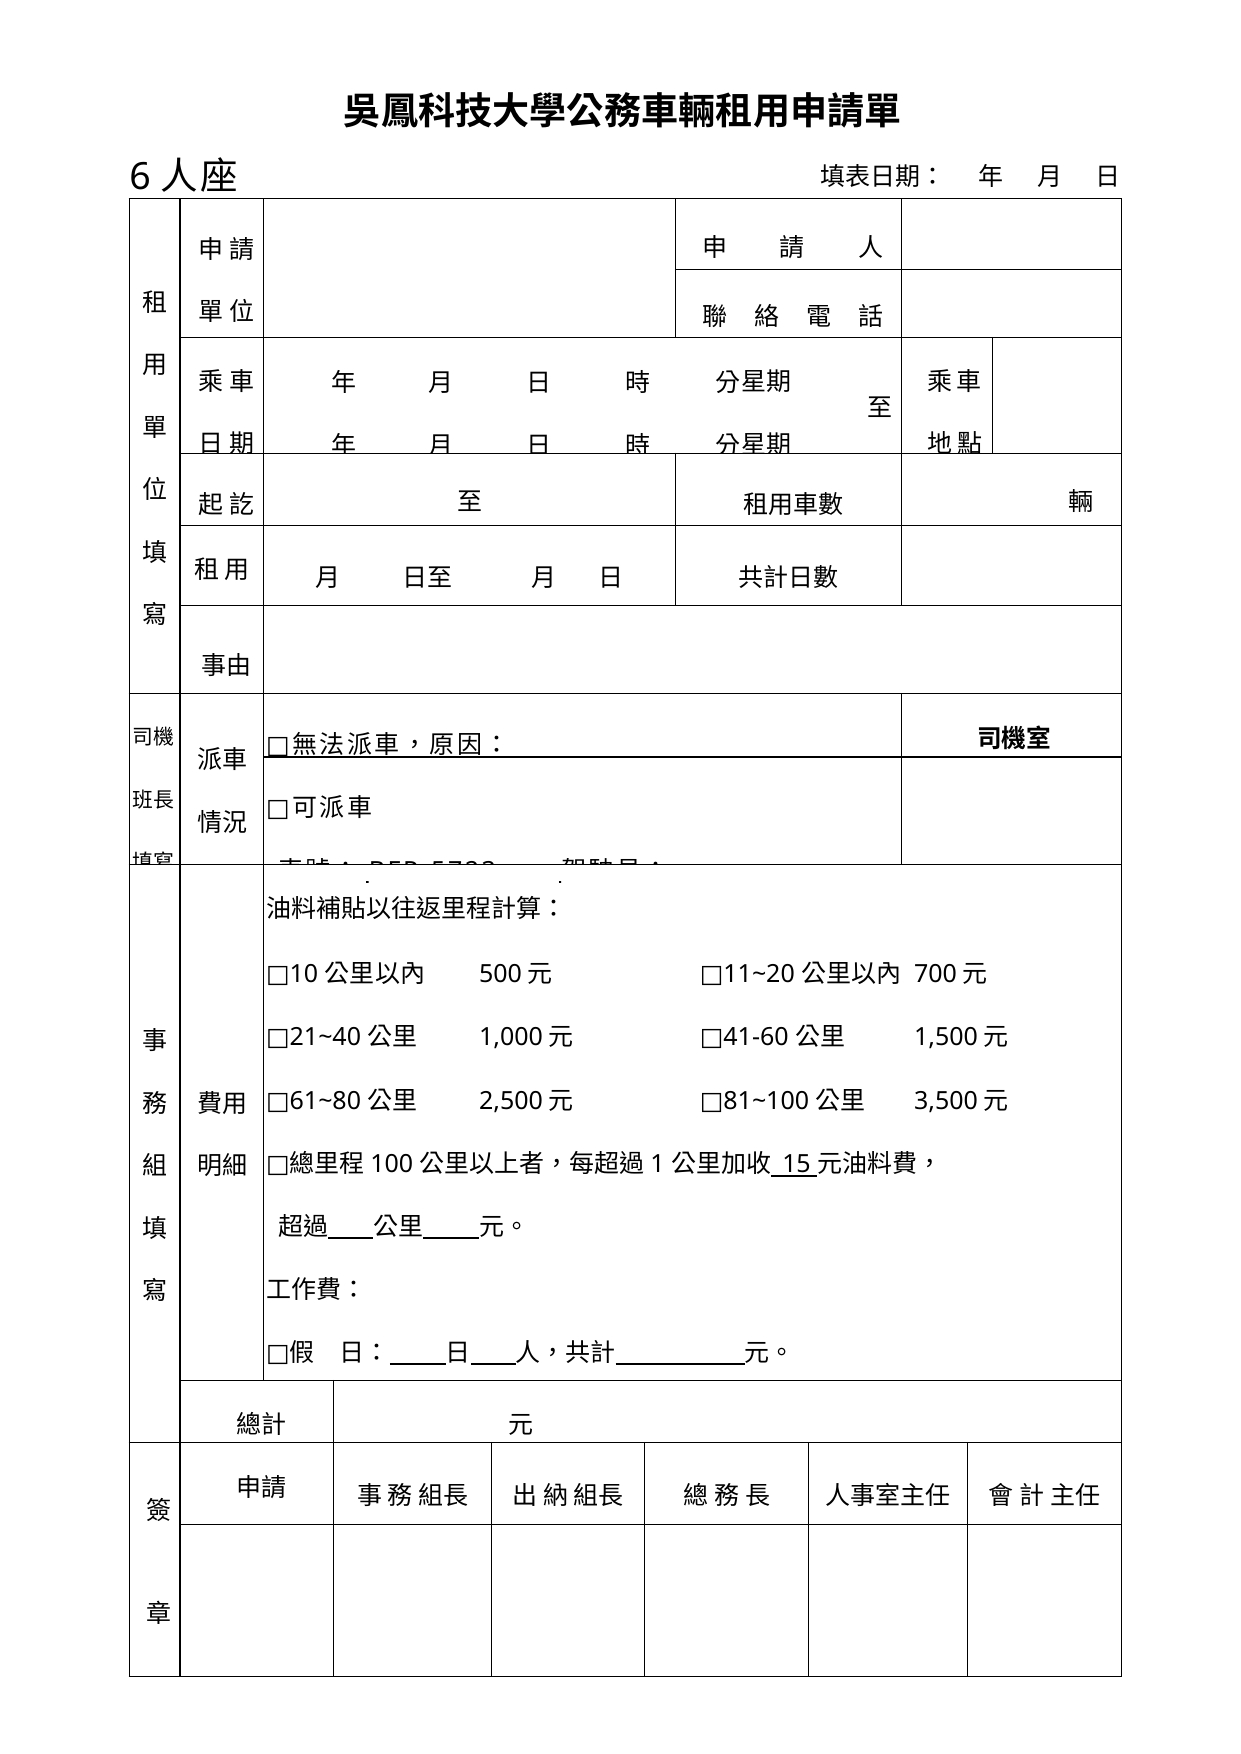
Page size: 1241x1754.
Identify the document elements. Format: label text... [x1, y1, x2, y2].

table_cell [902, 199, 1121, 269]
table_cell 時 [558, 400, 655, 453]
table_cell 申 請 單 位 [181, 199, 263, 337]
table_cell 星期 [741, 338, 857, 400]
table_cell 1,000元 [476, 991, 696, 1054]
table_cell 年 [264, 400, 362, 453]
table_cell 1,500元 [911, 991, 1121, 1054]
table_cell [968, 1525, 1121, 1676]
table_cell 人事室主任 [809, 1443, 967, 1523]
table_cell 分 [724, 444, 733, 453]
table_cell 至 [264, 454, 675, 525]
table_cell □41-60 公里 [696, 991, 911, 1054]
table_cell [264, 606, 1121, 693]
table_cell [264, 199, 675, 337]
table_cell 月 [362, 400, 457, 453]
table_cell □無法派車，原因： [264, 694, 901, 756]
table_cell □可派車 車號： BFP-5723 駕駛員： [264, 758, 901, 864]
table_cell [902, 758, 1121, 864]
table_cell [902, 526, 1121, 605]
table_header 6人座 [129, 127, 680, 198]
text 吳鳳科技大學公務車輛租用申請單 [177, 64, 1068, 127]
table_cell 500元 [476, 927, 696, 991]
table_cell 月 日至 月 日 [264, 526, 675, 605]
table_cell 租 用 單 位 填 寫 [130, 199, 179, 693]
table_cell 油料補貼以往返里程計算： [264, 865, 1121, 927]
table_cell □10 公里以內 [264, 927, 476, 991]
table_cell 司機室 [902, 694, 1121, 756]
table_cell 事 務 組 填 寫 [130, 865, 179, 1442]
table_cell 月 [362, 338, 457, 400]
table_cell □81~100 公里 [696, 1054, 911, 1118]
table_cell [993, 338, 1121, 453]
table_cell 至 [857, 338, 901, 453]
table_cell 總計 [181, 1381, 333, 1442]
table_cell □61~80 公里 [264, 1054, 476, 1118]
table_cell 申請 單位主管 [181, 1443, 333, 1523]
table_cell 工作費： □假日： 日 人，共計 元。 □超時： 小時 ，共計 元。 [264, 1244, 1121, 1380]
table_cell 星期 [741, 400, 857, 453]
table_cell 元 [334, 1381, 1121, 1442]
table_cell [645, 1525, 808, 1676]
table_cell 派車 情況 [181, 694, 263, 864]
table_cell 輛 [902, 454, 1121, 525]
table_cell [334, 1525, 491, 1676]
table_cell 2,500元 [476, 1054, 696, 1118]
table_cell 起 訖 地 點 [181, 454, 263, 525]
table_cell 分 [655, 338, 741, 400]
table_cell 700元 [911, 927, 1121, 991]
table_cell [492, 1525, 644, 1676]
table_cell 租用車數 [676, 454, 901, 525]
table_cell 總 務 長 [645, 1443, 808, 1523]
table_cell 事由 [181, 606, 263, 693]
table_cell [809, 1525, 967, 1676]
table_cell 分 [655, 400, 741, 453]
table_cell 費用 明細 [181, 865, 263, 1380]
table_cell □11~20 公里以內 [696, 927, 911, 991]
table_cell □總里程 100 公里以上者，每超過 1 公里加收 15 元油料費， 超過 公里 元。 [264, 1118, 1121, 1244]
table_cell 乘 車 日 期 及時間 [181, 338, 263, 453]
table_cell 事 務 組長 [334, 1443, 491, 1523]
table_cell 時 [558, 338, 655, 400]
table_cell 租 用 日 數 [181, 526, 263, 605]
table_cell 年 [264, 338, 362, 400]
table_cell 日 [457, 400, 557, 453]
table_cell 出 納 組長 [492, 1443, 644, 1523]
table_cell 簽 章 [130, 1443, 179, 1676]
table_cell □21~40 公里 [264, 991, 476, 1054]
table_cell 會 計 主任 [968, 1443, 1121, 1523]
table_cell 共計日數 [676, 526, 901, 605]
table_cell 申 請 人 [676, 199, 901, 269]
table_header 填表日期： 年 月 日 [680, 127, 1122, 198]
table_cell 乘車 地點 [902, 338, 992, 453]
table_cell 日 [457, 338, 557, 400]
table_cell 3,500元 [911, 1054, 1121, 1118]
table_cell [181, 1525, 333, 1676]
table_cell 司機 班長 填寫 [130, 694, 179, 864]
table_cell [902, 270, 1121, 337]
table_cell 聯 絡 電 話 [676, 270, 901, 337]
